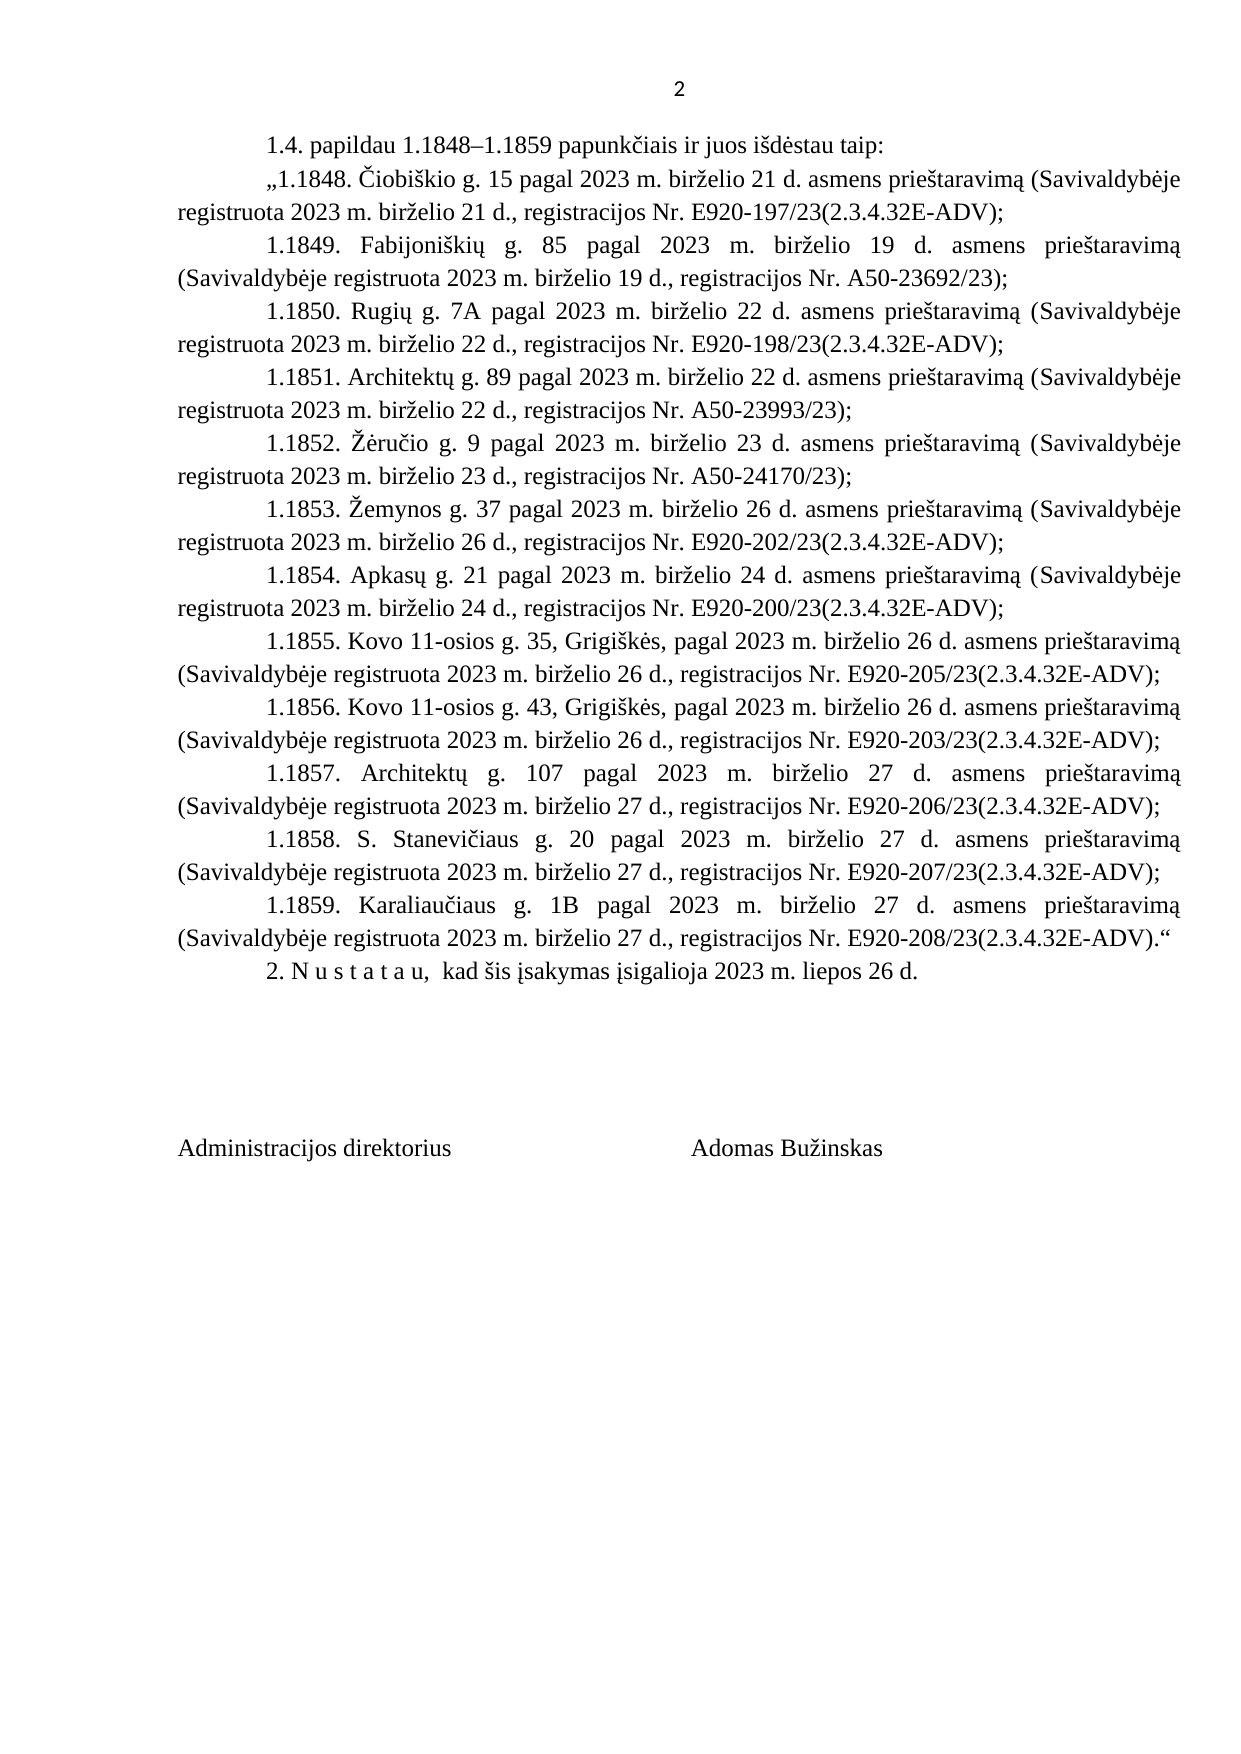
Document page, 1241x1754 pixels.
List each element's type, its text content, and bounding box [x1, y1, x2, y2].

text 1.1858. S. Stanevičiaus g. 20 pagal 2023 m. birželio 27 d. asmens prieštaravimą (Savivaldybėje registruota 2023 m. birželio 27 d., registracijos Nr. E920-207/23(2.3.4.32E-ADV); [177, 824, 1181, 886]
text 1.1859. Karaliaučiaus g. 1B pagal 2023 m. birželio 27 d. asmens prieštaravimą (Savivaldybėje registruota 2023 m. birželio 27 d., registracijos Nr. E920-208/23(2.3.4.32E-ADV).“ [177, 890, 1181, 952]
text 1.1851. Architektų g. 89 pagal 2023 m. birželio 22 d. asmens prieštaravimą (Savivaldybėje registruota 2023 m. birželio 22 d., registracijos Nr. A50-23993/23); [177, 362, 1181, 423]
text „1.1848. Čiobiškio g. 15 pagal 2023 m. birželio 21 d. asmens prieštaravimą (Savivaldybėje registruota 2023 m. birželio 21 d., registracijos Nr. E920-197/23(2.3.4.32E-ADV); [177, 164, 1181, 225]
text 1.4. papildau 1.1848–1.1859 papunkčiais ir juos išdėstau taip: [177, 131, 1181, 159]
text 1.1854. Apkasų g. 21 pagal 2023 m. birželio 24 d. asmens prieštaravimą (Savivaldybėje registruota 2023 m. birželio 24 d., registracijos Nr. E920-200/23(2.3.4.32E-ADV); [177, 560, 1181, 622]
text 1.1857. Architektų g. 107 pagal 2023 m. birželio 27 d. asmens prieštaravimą (Savivaldybėje registruota 2023 m. birželio 27 d., registracijos Nr. E920-206/23(2.3.4.32E-ADV); [177, 758, 1181, 820]
text 1.1852. Žėručio g. 9 pagal 2023 m. birželio 23 d. asmens prieštaravimą (Savivaldybėje registruota 2023 m. birželio 23 d., registracijos Nr. A50-24170/23); [177, 428, 1181, 489]
text 1.1856. Kovo 11-osios g. 43, Grigiškės, pagal 2023 m. birželio 26 d. asmens prieštaravimą (Savivaldybėje registruota 2023 m. birželio 26 d., registracijos Nr. E920-203/23(2.3.4.32E-ADV); [177, 692, 1181, 754]
text 1.1850. Rugių g. 7A pagal 2023 m. birželio 22 d. asmens prieštaravimą (Savivaldybėje registruota 2023 m. birželio 22 d., registracijos Nr. E920-198/23(2.3.4.32E-ADV); [177, 296, 1181, 357]
text 1.1853. Žemynos g. 37 pagal 2023 m. birželio 26 d. asmens prieštaravimą (Savivaldybėje registruota 2023 m. birželio 26 d., registracijos Nr. E920-202/23(2.3.4.32E-ADV); [177, 494, 1181, 556]
text Administracijos direktorius Adomas Bužinskas [177, 1133, 1181, 1162]
text 2. N u s t a t a u, kad šis įsakymas įsigalioja 2023 m. liepos 26 d. [177, 956, 1181, 985]
text 1.1855. Kovo 11-osios g. 35, Grigiškės, pagal 2023 m. birželio 26 d. asmens prieštaravimą (Savivaldybėje registruota 2023 m. birželio 26 d., registracijos Nr. E920-205/23(2.3.4.32E-ADV); [177, 626, 1181, 688]
text 1.1849. Fabijoniškių g. 85 pagal 2023 m. birželio 19 d. asmens prieštaravimą (Savivaldybėje registruota 2023 m. birželio 19 d., registracijos Nr. A50-23692/23); [177, 230, 1181, 291]
